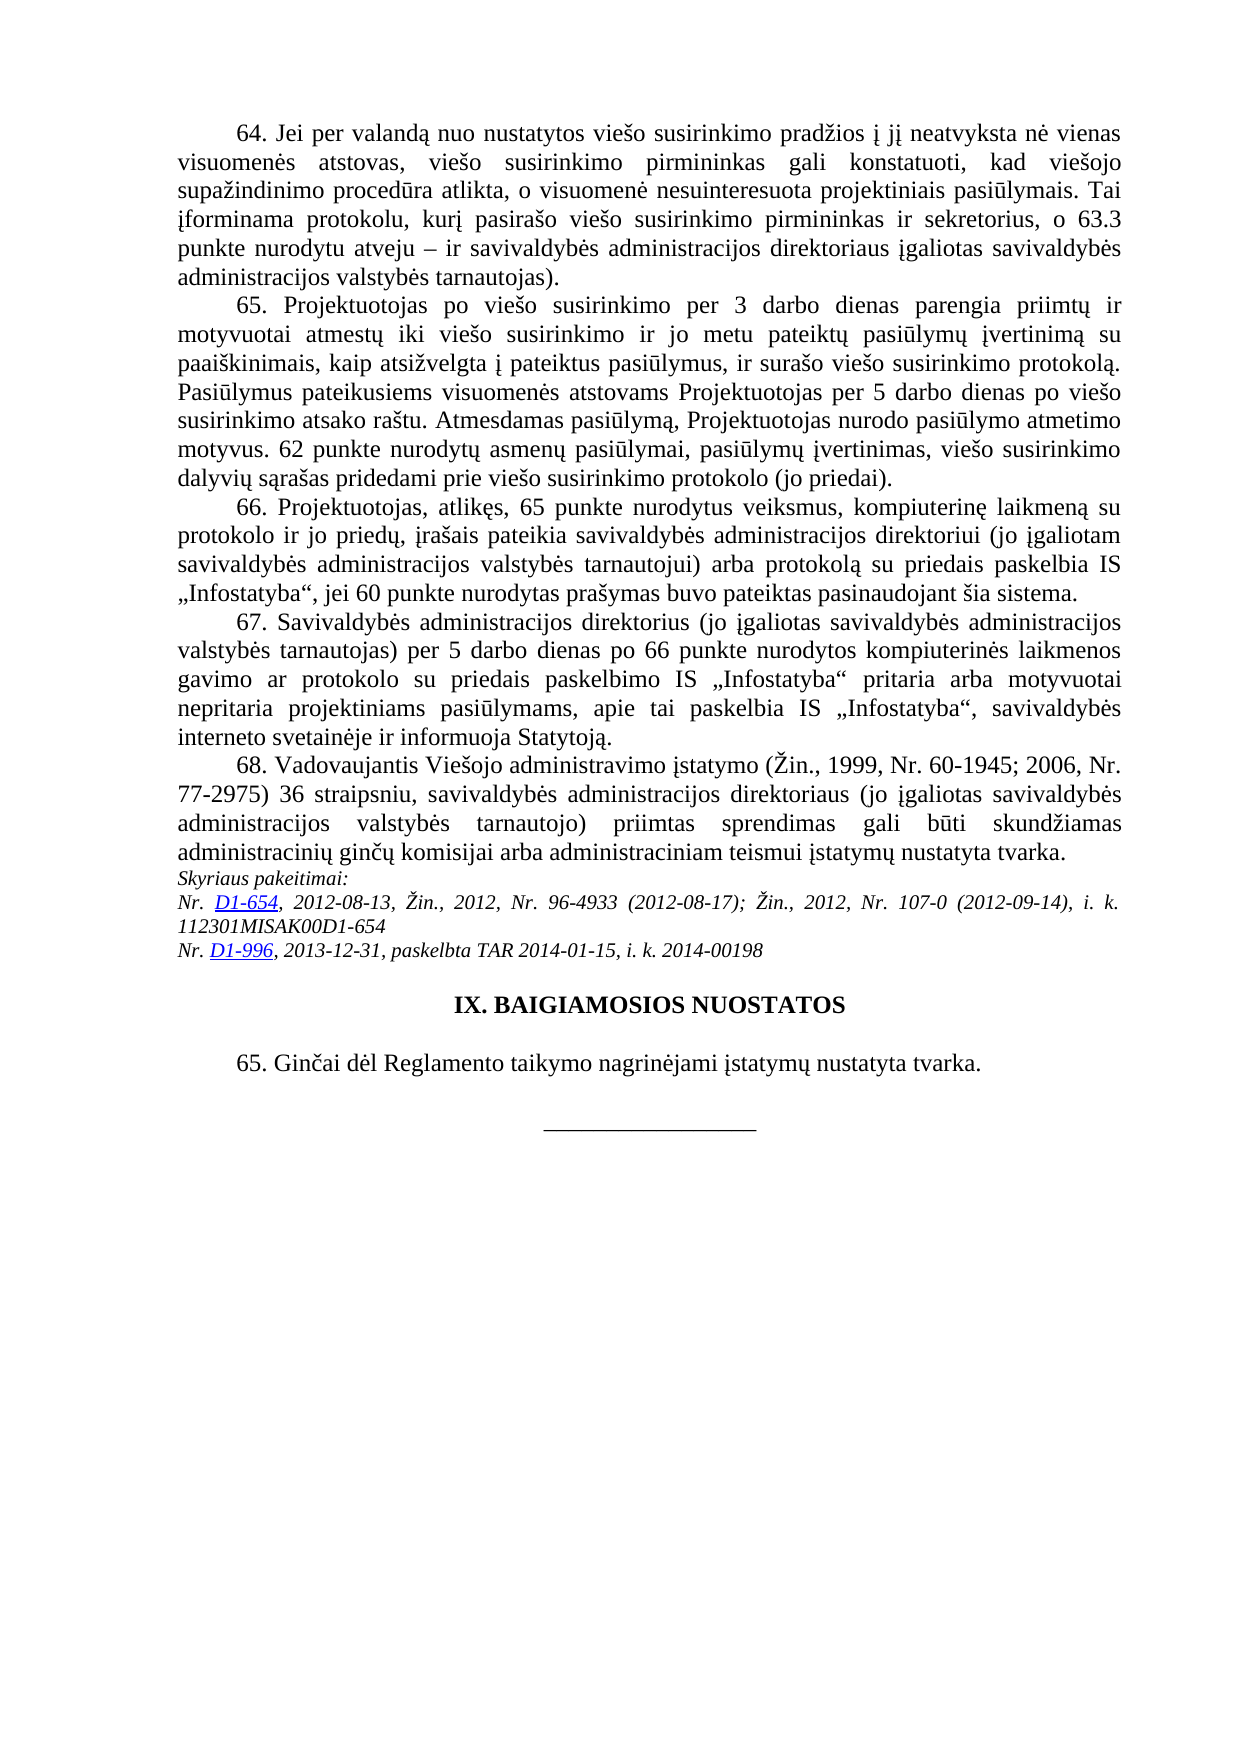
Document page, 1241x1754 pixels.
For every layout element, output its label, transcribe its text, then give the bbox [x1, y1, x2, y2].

text 65. Ginčai dėl Reglamento taikymo nagrinėjami įstatymų nustatyta tvarka. [177, 1048, 1122, 1077]
text 65. Projektuotojas po viešo susirinkimo per 3 darbo dienas parengia priimtų ir motyvuotai atmestų iki viešo susirinkimo ir jo metu pateiktų pasiūlymų įvertinimą su paaiškinimais, kaip atsižvelgta į pateiktus pasiūlymus, ir surašo viešo susirinkimo protokolą. Pasiūlymus pateikusiems visuomenės atstovams Projektuotojas per 5 darbo dienas po viešo susirinkimo atsako raštu. Atmesdamas pasiūlymą, Projektuotojas nurodo pasiūlymo atmetimo motyvus. 62 punkte nurodytų asmenų pasiūlymai, pasiūlymų įvertinimas, viešo susirinkimo dalyvių sąrašas pridedami prie viešo susirinkimo protokolo (jo priedai). [177, 291, 1122, 492]
text Nr. D1-996, 2013-12-31, paskelbta TAR 2014-01-15, i. k. 2014-00198 [177, 938, 1122, 962]
text 68. Vadovaujantis Viešojo administravimo įstatymo (Žin., 1999, Nr. 60-1945; 2006, Nr. 77-2975) 36 straipsniu, savivaldybės administracijos direktoriaus (jo įgaliotas savivaldybės administracijos valstybės tarnautojo) priimtas sprendimas gali būti skundžiamas administracinių ginčų komisijai arba administraciniam teismui įstatymų nustatyta tvarka. [177, 751, 1122, 866]
text Nr. D1-654, 2012-08-13, Žin., 2012, Nr. 96-4933 (2012-08-17); Žin., 2012, Nr. 107-0 (2012-09-14), i. k. 112301MISAK00D1-654 [177, 890, 1122, 938]
text 67. Savivaldybės administracijos direktorius (jo įgaliotas savivaldybės administracijos valstybės tarnautojas) per 5 darbo dienas po 66 punkte nurodytos kompiuterinės laikmenos gavimo ar protokolo su priedais paskelbimo IS „Infostatyba“ pritaria arba motyvuotai nepritaria projektiniams pasiūlymams, apie tai paskelbia IS „Infostatyba“, savivaldybės interneto svetainėje ir informuoja Statytoją. [177, 607, 1122, 751]
text Skyriaus pakeitimai: [177, 866, 1122, 890]
text _________________ [177, 1106, 1122, 1134]
text 66. Projektuotojas, atlikęs, 65 punkte nurodytus veiksmus, kompiuterinę laikmeną su protokolo ir jo priedų, įrašais pateikia savivaldybės administracijos direktoriui (jo įgaliotam savivaldybės administracijos valstybės tarnautojui) arba protokolą su priedais paskelbia IS „Infostatyba“, jei 60 punkte nurodytas prašymas buvo pateiktas pasinaudojant šia sistema. [177, 492, 1122, 607]
text 64. Jei per valandą nuo nustatytos viešo susirinkimo pradžios į jį neatvyksta nė vienas visuomenės atstovas, viešo susirinkimo pirmininkas gali konstatuoti, kad viešojo supažindinimo procedūra atlikta, o visuomenė nesuinteresuota projektiniais pasiūlymais. Tai įforminama protokolu, kurį pasirašo viešo susirinkimo pirmininkas ir sekretorius, o 63.3 punkte nurodytu atveju – ir savivaldybės administracijos direktoriaus įgaliotas savivaldybės administracijos valstybės tarnautojas). [177, 118, 1122, 291]
text IX. BAIGIAMOSIOS NUOSTATOS [177, 991, 1122, 1019]
